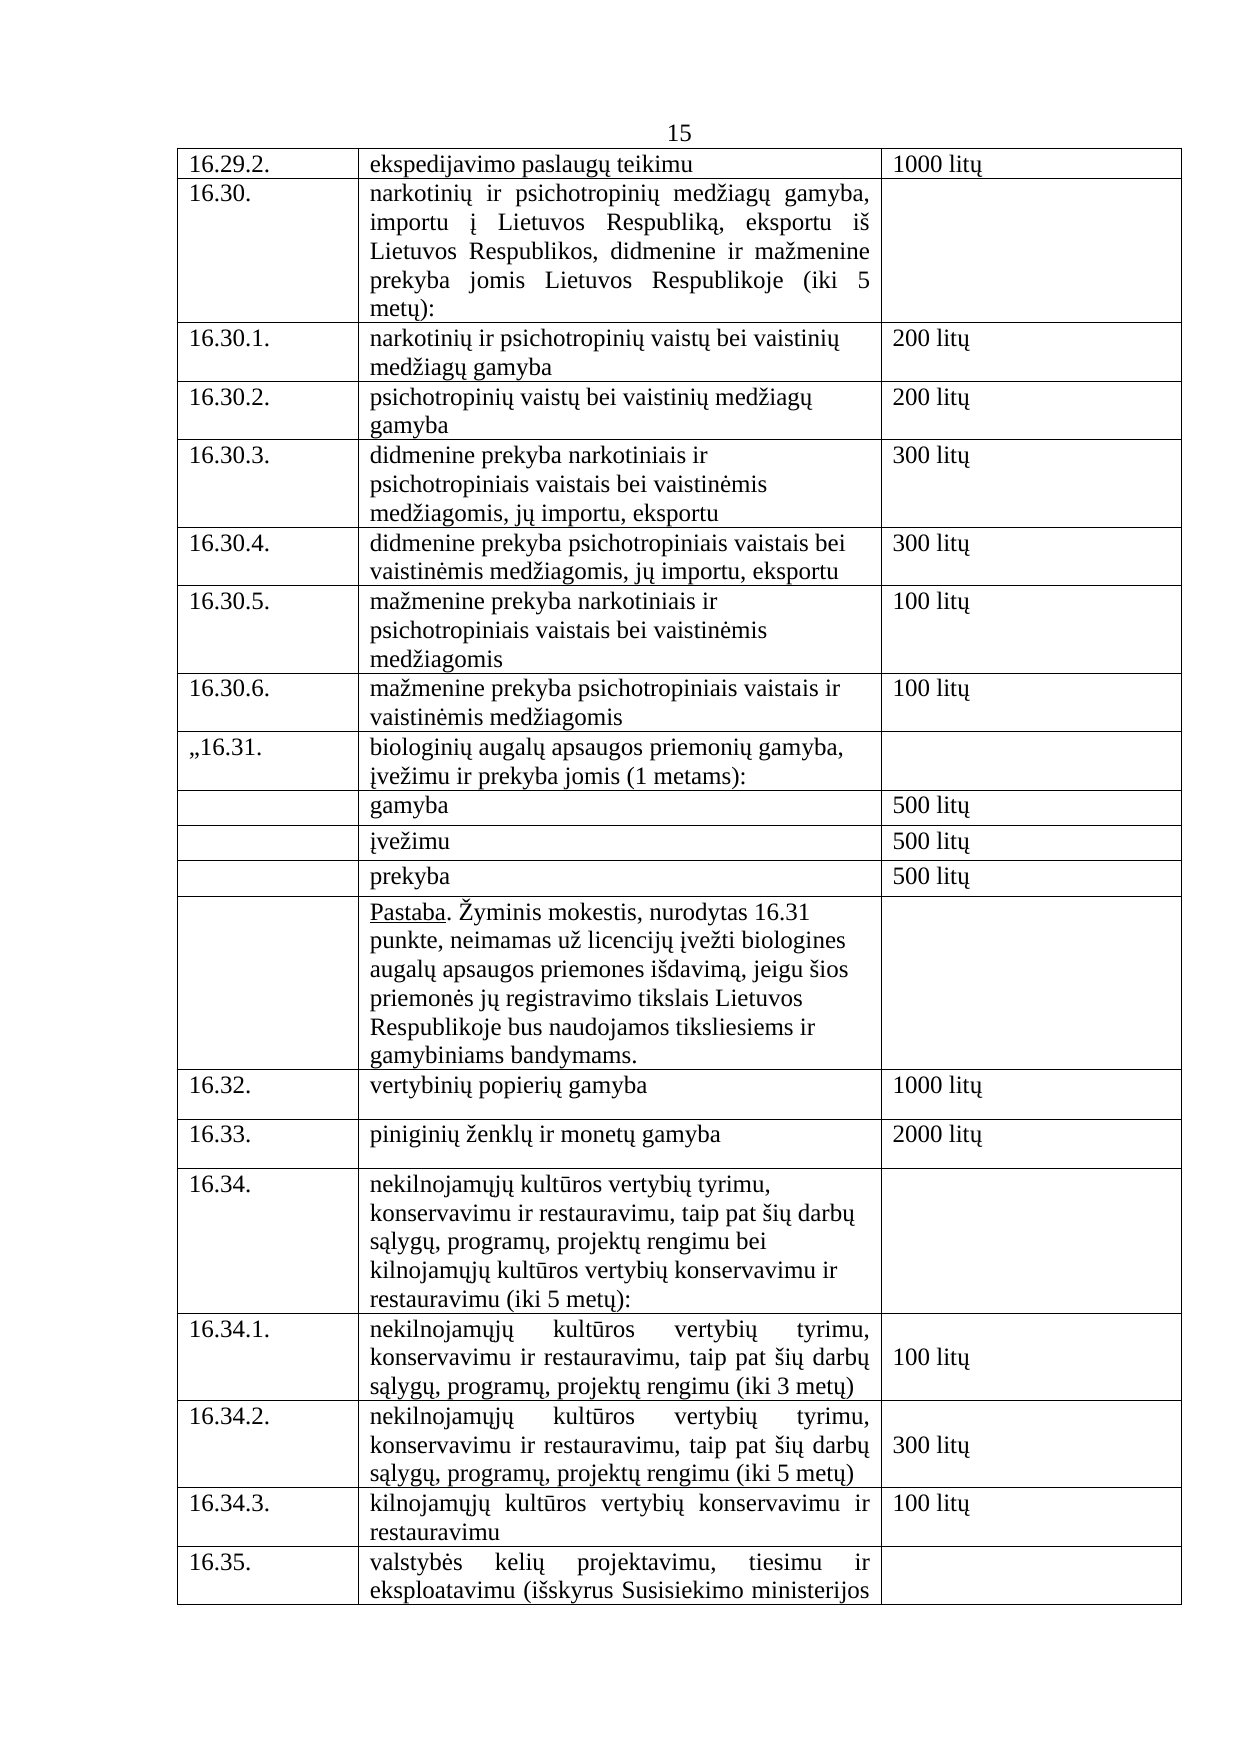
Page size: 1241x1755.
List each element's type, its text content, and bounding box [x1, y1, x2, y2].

table_cell kilnojamųjų kultūros vertybių konservavimu ir restauravimu [359, 1488, 881, 1546]
table_cell 16.32. [178, 1070, 358, 1118]
table_cell 16.30.6. [178, 674, 358, 731]
table_cell 1000 litų [882, 149, 1181, 177]
table_cell [178, 791, 358, 825]
table_cell 16.30.1. [178, 323, 358, 381]
table_cell „16.31. [178, 732, 358, 789]
table_cell nekilnojamųjų kultūros vertybių tyrimu, konservavimu ir restauravimu, taip pat šių darbų sąlygų, programų, projektų rengimu (iki 3 metų) [359, 1314, 881, 1400]
table_cell 100 litų [882, 1314, 1181, 1400]
table_cell 1000 litų [882, 1070, 1181, 1118]
table_cell 16.30.2. [178, 382, 358, 439]
table_cell [882, 1547, 1181, 1604]
table_cell valstybės kelių projektavimu, tiesimu ir eksploatavimu (išskyrus Susisiekimo ministerijos [359, 1547, 881, 1604]
table_cell 16.29.2. [178, 149, 358, 177]
table_cell psichotropinių vaistų bei vaistinių medžiagų gamyba [359, 382, 881, 439]
table_cell [178, 826, 358, 860]
table_cell 16.34.3. [178, 1488, 358, 1546]
table_cell 16.30.3. [178, 440, 358, 527]
table_cell [882, 897, 1181, 1069]
table_cell didmenine prekyba narkotiniais ir psichotropiniais vaistais bei vaistinėmis medžiagomis, jų importu, eksportu [359, 440, 881, 527]
table_cell biologinių augalų apsaugos priemonių gamyba, įvežimu ir prekyba jomis (1 metams): [359, 732, 881, 789]
table_cell nekilnojamųjų kultūros vertybių tyrimu, konservavimu ir restauravimu, taip pat šių darbų sąlygų, programų, projektų rengimu (iki 5 metų) [359, 1401, 881, 1487]
table_cell 500 litų [882, 826, 1181, 860]
table_cell 500 litų [882, 791, 1181, 825]
table_cell 16.33. [178, 1120, 358, 1168]
table_cell 300 litų [882, 1401, 1181, 1487]
table_cell didmenine prekyba psichotropiniais vaistais bei vaistinėmis medžiagomis, jų importu, eksportu [359, 528, 881, 585]
table_cell narkotinių ir psichotropinių medžiagų gamyba, importu į Lietuvos Respubliką, eksportu iš Lietuvos Respublikos, didmenine ir mažmenine prekyba jomis Lietuvos Respublikoje (iki 5 metų): [359, 179, 881, 322]
table_cell 300 litų [882, 528, 1181, 585]
table_cell narkotinių ir psichotropinių vaistų bei vaistinių medžiagų gamyba [359, 323, 881, 381]
table_cell prekyba [359, 861, 881, 896]
table_cell nekilnojamųjų kultūros vertybių tyrimu, konservavimu ir restauravimu, taip pat šių darbų sąlygų, programų, projektų rengimu bei kilnojamųjų kultūros vertybių konservavimu ir restauravimu (iki 5 metų): [359, 1169, 881, 1313]
table_cell 16.30.5. [178, 586, 358, 672]
table_cell 16.34.1. [178, 1314, 358, 1400]
table_cell 16.30.4. [178, 528, 358, 585]
table_cell 500 litų [882, 861, 1181, 896]
table_cell [178, 861, 358, 896]
table_cell 2000 litų [882, 1120, 1181, 1168]
table_cell 200 litų [882, 323, 1181, 381]
table_cell vertybinių popierių gamyba [359, 1070, 881, 1118]
table_cell gamyba [359, 791, 881, 825]
table_cell mažmenine prekyba psichotropiniais vaistais ir vaistinėmis medžiagomis [359, 674, 881, 731]
table_cell 16.34. [178, 1169, 358, 1313]
table_cell [882, 1169, 1181, 1313]
table_cell [882, 179, 1181, 322]
table_cell 100 litų [882, 586, 1181, 672]
table_cell mažmenine prekyba narkotiniais ir psichotropiniais vaistais bei vaistinėmis medžiagomis [359, 586, 881, 672]
table_cell įvežimu [359, 826, 881, 860]
table_cell [178, 897, 358, 1069]
table_cell piniginių ženklų ir monetų gamyba [359, 1120, 881, 1168]
table_cell Pastaba. Žyminis mokestis, nurodytas 16.31 punkte, neimamas už licencijų įvežti biologines augalų apsaugos priemones išdavimą, jeigu šios priemonės jų registravimo tikslais Lietuvos Respublikoje bus naudojamos tiksliesiems ir gamybiniams bandymams. [359, 897, 881, 1069]
table_cell 16.30. [178, 179, 358, 322]
table_cell [882, 732, 1181, 789]
table_cell 16.34.2. [178, 1401, 358, 1487]
table_cell 100 litų [882, 674, 1181, 731]
table_cell 16.35. [178, 1547, 358, 1604]
table_cell 300 litų [882, 440, 1181, 527]
table_cell 200 litų [882, 382, 1181, 439]
table_cell ekspedijavimo paslaugų teikimu [359, 149, 881, 177]
table_cell 100 litų [882, 1488, 1181, 1546]
